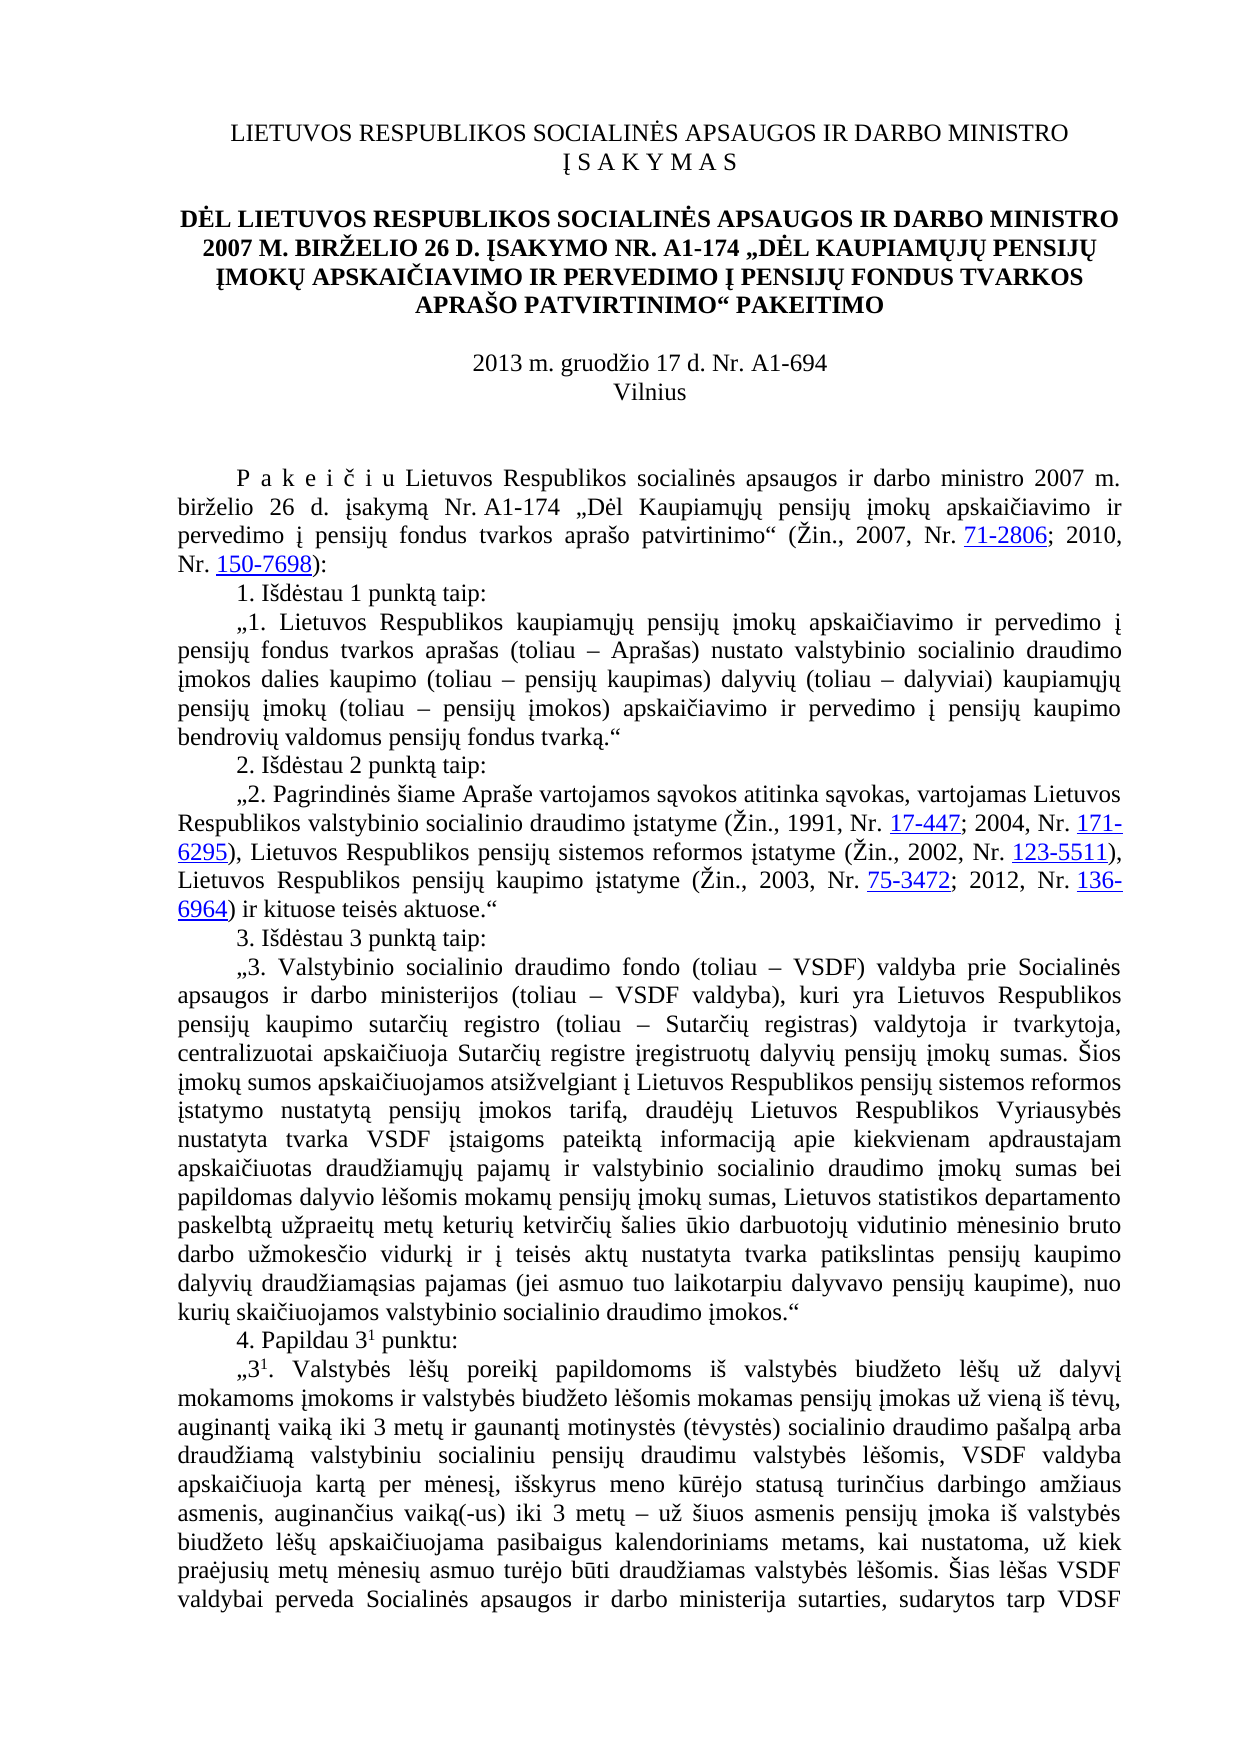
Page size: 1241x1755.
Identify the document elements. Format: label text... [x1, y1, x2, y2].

text 2013 m. gruodžio 17 d. Nr. A1-694 [177, 348, 1122, 377]
text LIETUVOS RESPUBLIKOS SOCIALINĖS APSAUGOS IR DARBO MINISTRO [177, 118, 1122, 147]
text „3. Valstybinio socialinio draudimo fondo (toliau – VSDF) valdyba prie Socialinės apsaugos ir darbo ministerijos (toliau – VSDF valdyba), kuri yra Lietuvos Respublikos pensijų kaupimo sutarčių registro (toliau – Sutarčių registras) valdytoja ir tvarkytoja, centralizuotai apskaičiuoja Sutarčių registre įregistruotų dalyvių pensijų įmokų sumas. Šios įmokų sumos apskaičiuojamos atsižvelgiant į Lietuvos Respublikos pensijų sistemos reformos įstatymo nustatytą pensijų įmokos tarifą, draudėjų Lietuvos Respublikos Vyriausybės nustatyta tvarka VSDF įstaigoms pateiktą informaciją apie kiekvienam apdraustajam apskaičiuotas draudžiamųjų pajamų ir valstybinio socialinio draudimo įmokų sumas bei papildomas dalyvio lėšomis mokamų pensijų įmokų sumas, Lietuvos statistikos departamento paskelbtą užpraeitų metų keturių ketvirčių šalies ūkio darbuotojų vidutinio mėnesinio bruto darbo užmokesčio vidurkį ir į teisės aktų nustatyta tvarka patikslintas pensijų kaupimo dalyvių draudžiamąsias pajamas (jei asmuo tuo laikotarpiu dalyvavo pensijų kaupime), nuo kurių skaičiuojamos valstybinio socialinio draudimo įmokos.“ [177, 952, 1122, 1326]
text Į S A K Y M A S [177, 147, 1122, 176]
text „1. Lietuvos Respublikos kaupiamųjų pensijų įmokų apskaičiavimo ir pervedimo į pensijų fondus tvarkos aprašas (toliau – Aprašas) nustato valstybinio socialinio draudimo įmokos dalies kaupimo (toliau – pensijų kaupimas) dalyvių (toliau – dalyviai) kaupiamųjų pensijų įmokų (toliau – pensijų įmokos) apskaičiavimo ir pervedimo į pensijų kaupimo bendrovių valdomus pensijų fondus tvarką.“ [177, 607, 1122, 751]
text „31. Valstybės lėšų poreikį papildomoms iš valstybės biudžeto lėšų už dalyvį mokamoms įmokoms ir valstybės biudžeto lėšomis mokamas pensijų įmokas už vieną iš tėvų, auginantį vaiką iki 3 metų ir gaunantį motinystės (tėvystės) socialinio draudimo pašalpą arba draudžiamą valstybiniu socialiniu pensijų draudimu valstybės lėšomis, VSDF valdyba apskaičiuoja kartą per mėnesį, išskyrus meno kūrėjo statusą turinčius darbingo amžiaus asmenis, auginančius vaiką(-us) iki 3 metų – už šiuos asmenis pensijų įmoka iš valstybės biudžeto lėšų apskaičiuojama pasibaigus kalendoriniams metams, kai nustatoma, už kiek praėjusių metų mėnesių asmuo turėjo būti draudžiamas valstybės lėšomis. Šias lėšas VSDF valdybai perveda Socialinės apsaugos ir darbo ministerija sutarties, sudarytos tarp VDSF [177, 1354, 1122, 1613]
text „2. Pagrindinės šiame Apraše vartojamos sąvokos atitinka sąvokas, vartojamas Lietuvos Respublikos valstybinio socialinio draudimo įstatyme (Žin., 1991, Nr. 17-447; 2004, Nr. 171-6295), Lietuvos Respublikos pensijų sistemos reformos įstatyme (Žin., 2002, Nr. 123-5511), Lietuvos Respublikos pensijų kaupimo įstatyme (Žin., 2003, Nr. 75-3472; 2012, Nr. 136-6964) ir kituose teisės aktuose.“ [177, 779, 1122, 923]
text 3. Išdėstau 3 punktą taip: [177, 923, 1122, 952]
text Vilnius [177, 377, 1122, 406]
text 4. Papildau 31 punktu: [177, 1326, 1122, 1354]
text 1. Išdėstau 1 punktą taip: [177, 578, 1122, 607]
text P a k e i č i u Lietuvos Respublikos socialinės apsaugos ir darbo ministro 2007 m. birželio 26 d. įsakymą Nr. A1-174 „Dėl kaupiamųjų pensijų įmokų apskaičiavimo ir pervedimo į pensijų fondus tvarkos aprašo patvirtinimo“ (Žin., 2007, Nr. 71-2806; 2010, Nr. 150-7698): [177, 463, 1122, 578]
text 2. Išdėstau 2 punktą taip: [177, 751, 1122, 779]
text DĖL LIETUVOS RESPUBLIKOS SOCIALINĖS APSAUGOS IR DARBO MINISTRO 2007 M. BIRŽELIO 26 D. ĮSAKYMO NR. A1-174 „DĖL KAUPIAMŲJŲ PENSIJŲ ĮMOKŲ APSKAIČIAVIMO IR PERVEDIMO Į PENSIJŲ FONDUS TVARKOS APRAŠO PATVIRTINIMO“ PAKEITIMO [177, 204, 1122, 319]
